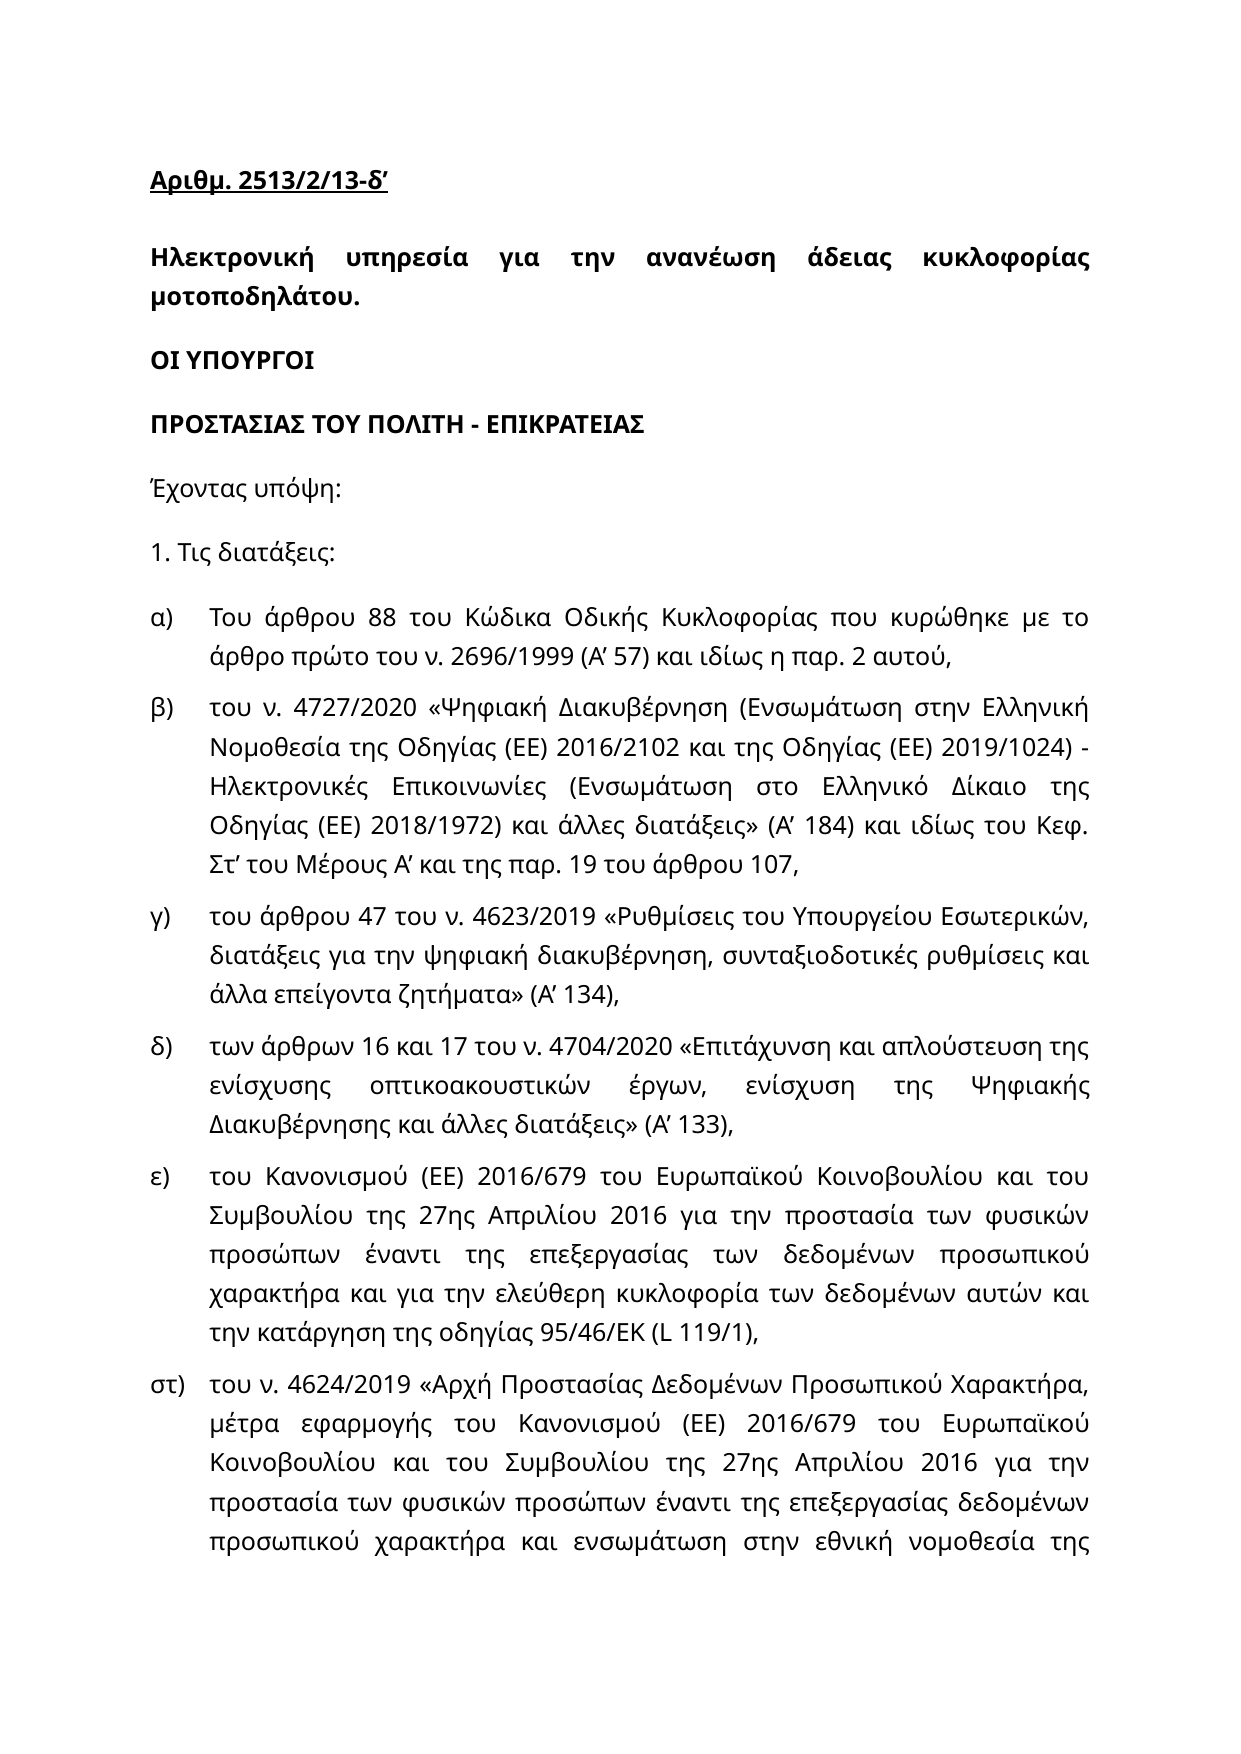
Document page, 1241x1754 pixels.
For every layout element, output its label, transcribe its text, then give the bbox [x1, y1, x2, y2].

text ΟΙ ΥΠΟΥΡΓΟΙ [150, 342, 1090, 377]
text ΠΡΟΣΤΑΣΙΑΣ ΤΟΥ ΠΟΛΙΤΗ - ΕΠΙΚΡΑΤΕΙΑΣ [150, 407, 1090, 441]
title Αριθμ. 2513/2/13-δ’ [150, 162, 1090, 197]
list β) του ν. 4727/2020 «Ψηφιακή Διακυβέρνηση (Ενσωμάτωση στην Ελληνική Νομοθεσία της Οδηγίας (ΕΕ) 2016/2102 και της Οδηγίας (ΕΕ) 2019/1024) - Ηλεκτρονικές Επικοινωνίες (Ενσωμάτωση στο Ελληνικό Δίκαιο της Οδηγίας (ΕΕ) 2018/1972) και άλλες διατάξεις» (Α’ 184) και ιδίως του Κεφ. Στ’ του Μέρους Α’ και της παρ. 19 του άρθρου 107, [150, 690, 1090, 881]
list γ) του άρθρου 47 του ν. 4623/2019 «Ρυθμίσεις του Υπουργείου Εσωτερικών, διατάξεις για την ψηφιακή διακυβέρνηση, συνταξιοδοτικές ρυθμίσεις και άλλα επείγοντα ζητήματα» (Α’ 134), [150, 898, 1090, 1011]
list α) Του άρθρου 88 του Κώδικα Οδικής Κυκλοφορίας που κυρώθηκε με το άρθρο πρώτο του ν. 2696/1999 (Α’ 57) και ιδίως η παρ. 2 αυτού, [150, 599, 1090, 672]
list στ) του ν. 4624/2019 «Αρχή Προστασίας Δεδομένων Προσωπικού Χαρακτήρα, μέτρα εφαρμογής του Κανονισμού (ΕΕ) 2016/679 του Ευρωπαϊκού Κοινοβουλίου και του Συμβουλίου της 27ης Απριλίου 2016 για την προστασία των φυσικών προσώπων έναντι της επεξεργασίας δεδομένων προσωπικού χαρακτήρα και ενσωμάτωση στην εθνική νομοθεσία της [150, 1367, 1090, 1557]
text Έχοντας υπόψη: [150, 471, 1090, 505]
list δ) των άρθρων 16 και 17 του ν. 4704/2020 «Επιτάχυνση και απλούστευση της ενίσχυσης οπτικοακουστικών έργων, ενίσχυση της Ψηφιακής Διακυβέρνησης και άλλες διατάξεις» (Α’ 133), [150, 1028, 1090, 1141]
list ε) του Κανονισμού (ΕΕ) 2016/679 του Ευρωπαϊκού Κοινοβουλίου και του Συμβουλίου της 27ης Απριλίου 2016 για την προστασία των φυσικών προσώπων έναντι της επεξεργασίας των δεδομένων προσωπικού χαρακτήρα και για την ελεύθερη κυκλοφορία των δεδομένων αυτών και την κατάργηση της οδηγίας 95/46/ΕΚ (L 119/1), [150, 1158, 1090, 1349]
text Ηλεκτρονική υπηρεσία για την ανανέωση άδειας κυκλοφορίας μοτοποδηλάτου. [150, 239, 1090, 312]
text 1. Τις διατάξεις: [150, 535, 1090, 569]
